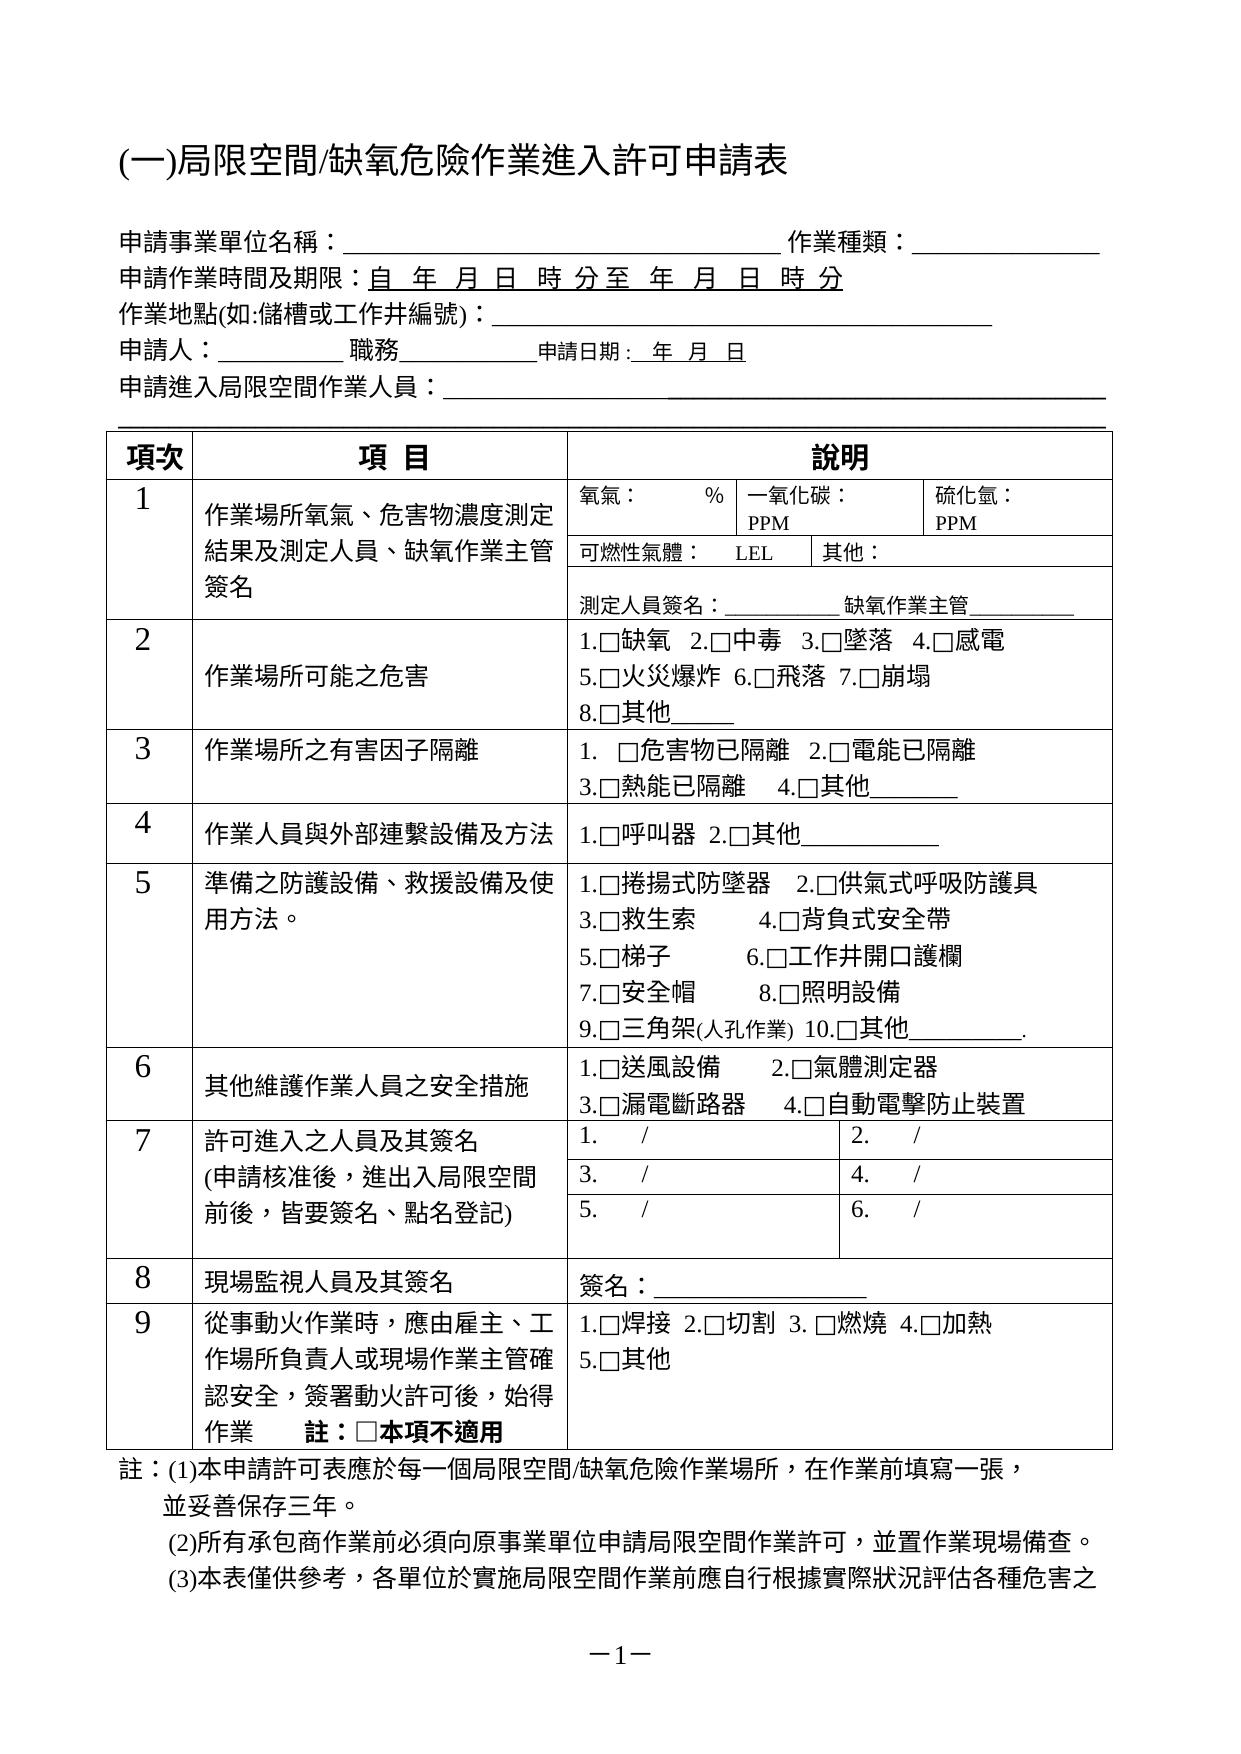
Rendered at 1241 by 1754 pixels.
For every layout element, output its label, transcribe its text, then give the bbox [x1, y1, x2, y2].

table_cell 從事動火作業時，應由雇主、工作場所負責人或現場作業主管確認安全，簽署動火許可後，始得作業 註：□本項不適用 [193, 1304, 567, 1449]
table_cell 簽名：_________________ [568, 1259, 1112, 1303]
text 註：(1)本申請許可表應於每一個局限空間/缺氧危險作業場所，在作業前填寫一張， [118, 1450, 1122, 1486]
table_cell 5. / [568, 1195, 839, 1258]
table_cell 2. / [840, 1121, 1112, 1159]
table_cell 一氧化碳： PPM [737, 480, 923, 535]
text (3)本表僅供參考，各單位於實施局限空間作業前應自行根據實際狀況評估各種危害之 [168, 1558, 1122, 1595]
table_cell 可燃性氣體： LEL [568, 536, 811, 566]
table_cell 4. / [840, 1160, 1112, 1194]
table_cell 8 [107, 1259, 192, 1303]
table_cell 6. / [840, 1195, 1112, 1258]
text 申請人：__________ 職務___________申請日期 : 年 月 日 [118, 331, 1122, 367]
table_cell 作業人員與外部連繫設備及方法 [193, 804, 567, 862]
table_cell 4 [107, 804, 192, 862]
table_cell 1.□捲揚式防墜器 2.□供氣式呼吸防護具 3.□救生索 4.□背負式安全帶 5.□梯子 6.□工作井開口護欄 7.□安全帽 8.□照明設備 9.□三角架(人孔作業) 10.□其他_________. [568, 864, 1112, 1047]
table_cell □危害物已隔離 2.□電能已隔離 3.□熱能已隔離 4.□其他_______ [568, 730, 1112, 803]
table_header 說明 [568, 432, 1112, 479]
table_cell 1 [107, 480, 192, 619]
table_cell 作業場所之有害因子隔離 [193, 730, 567, 803]
table_cell 許可進入之人員及其簽名 (申請核准後，進出入局限空間前後，皆要簽名、點名登記) [193, 1121, 567, 1258]
table_cell 2 [107, 620, 192, 729]
table_cell 作業場所氧氣、危害物濃度測定結果及測定人員、缺氧作業主管簽名 [193, 480, 567, 619]
table_header 項次 [107, 432, 192, 479]
table_cell 3 [107, 730, 192, 803]
text 並妥善保存三年。 [118, 1486, 1122, 1522]
table_cell 1. / [568, 1121, 839, 1159]
table_cell 測定人員簽名：___________ 缺氧作業主管__________ [568, 567, 1112, 619]
table_cell 5 [107, 864, 192, 1047]
text _______________________________________________________________________________ [118, 403, 1122, 431]
text 申請作業時間及期限：自 年 月 日 時 分 至 年 月 日 時 分 [118, 258, 1122, 294]
subtitle (一)局限空間/缺氧危險作業進入許可申請表 [118, 119, 1122, 196]
table_cell 1.□呼叫器 2.□其他___________ [568, 804, 1112, 862]
table_cell 其他維護作業人員之安全措施 [193, 1048, 567, 1120]
table_cell 作業場所可能之危害 [193, 620, 567, 729]
table_cell 3. / [568, 1160, 839, 1194]
table_cell 1.□缺氧 2.□中毒 3.□墜落 4.□感電 5.□火災爆炸 6.□飛落 7.□崩塌 8.□其他_____ [568, 620, 1112, 729]
table_cell 氧氣： ％ [568, 480, 736, 535]
table_cell 現場監視人員及其簽名 [193, 1259, 567, 1303]
table_header 項 目 [193, 432, 567, 479]
text 作業地點(如:儲槽或工作井編號)：________________________________________ [118, 294, 1122, 331]
table_cell 其他： [812, 536, 1112, 566]
table_cell 1.□焊接 2.□切割 3. □燃燒 4.□加熱 5.□其他 [568, 1304, 1112, 1449]
table_cell 9 [107, 1304, 192, 1449]
table_cell 硫化氫： PPM [924, 480, 1112, 535]
text 申請事業單位名稱：___________________________________ 作業種類：_______________ [118, 222, 1122, 258]
table_cell 準備之防護設備、救援設備及使用方法。 [193, 864, 567, 1047]
table_cell 7 [107, 1121, 192, 1258]
text (2)所有承包商作業前必須向原事業單位申請局限空間作業許可，並置作業現場備查。 [118, 1522, 1122, 1558]
table_cell 6 [107, 1048, 192, 1120]
table_cell 1.□送風設備 2.□氣體測定器 3.□漏電斷路器 4.□自動電擊防止裝置 [568, 1048, 1112, 1120]
text 申請進入局限空間作業人員：_____________________________________________________ [118, 367, 1122, 403]
